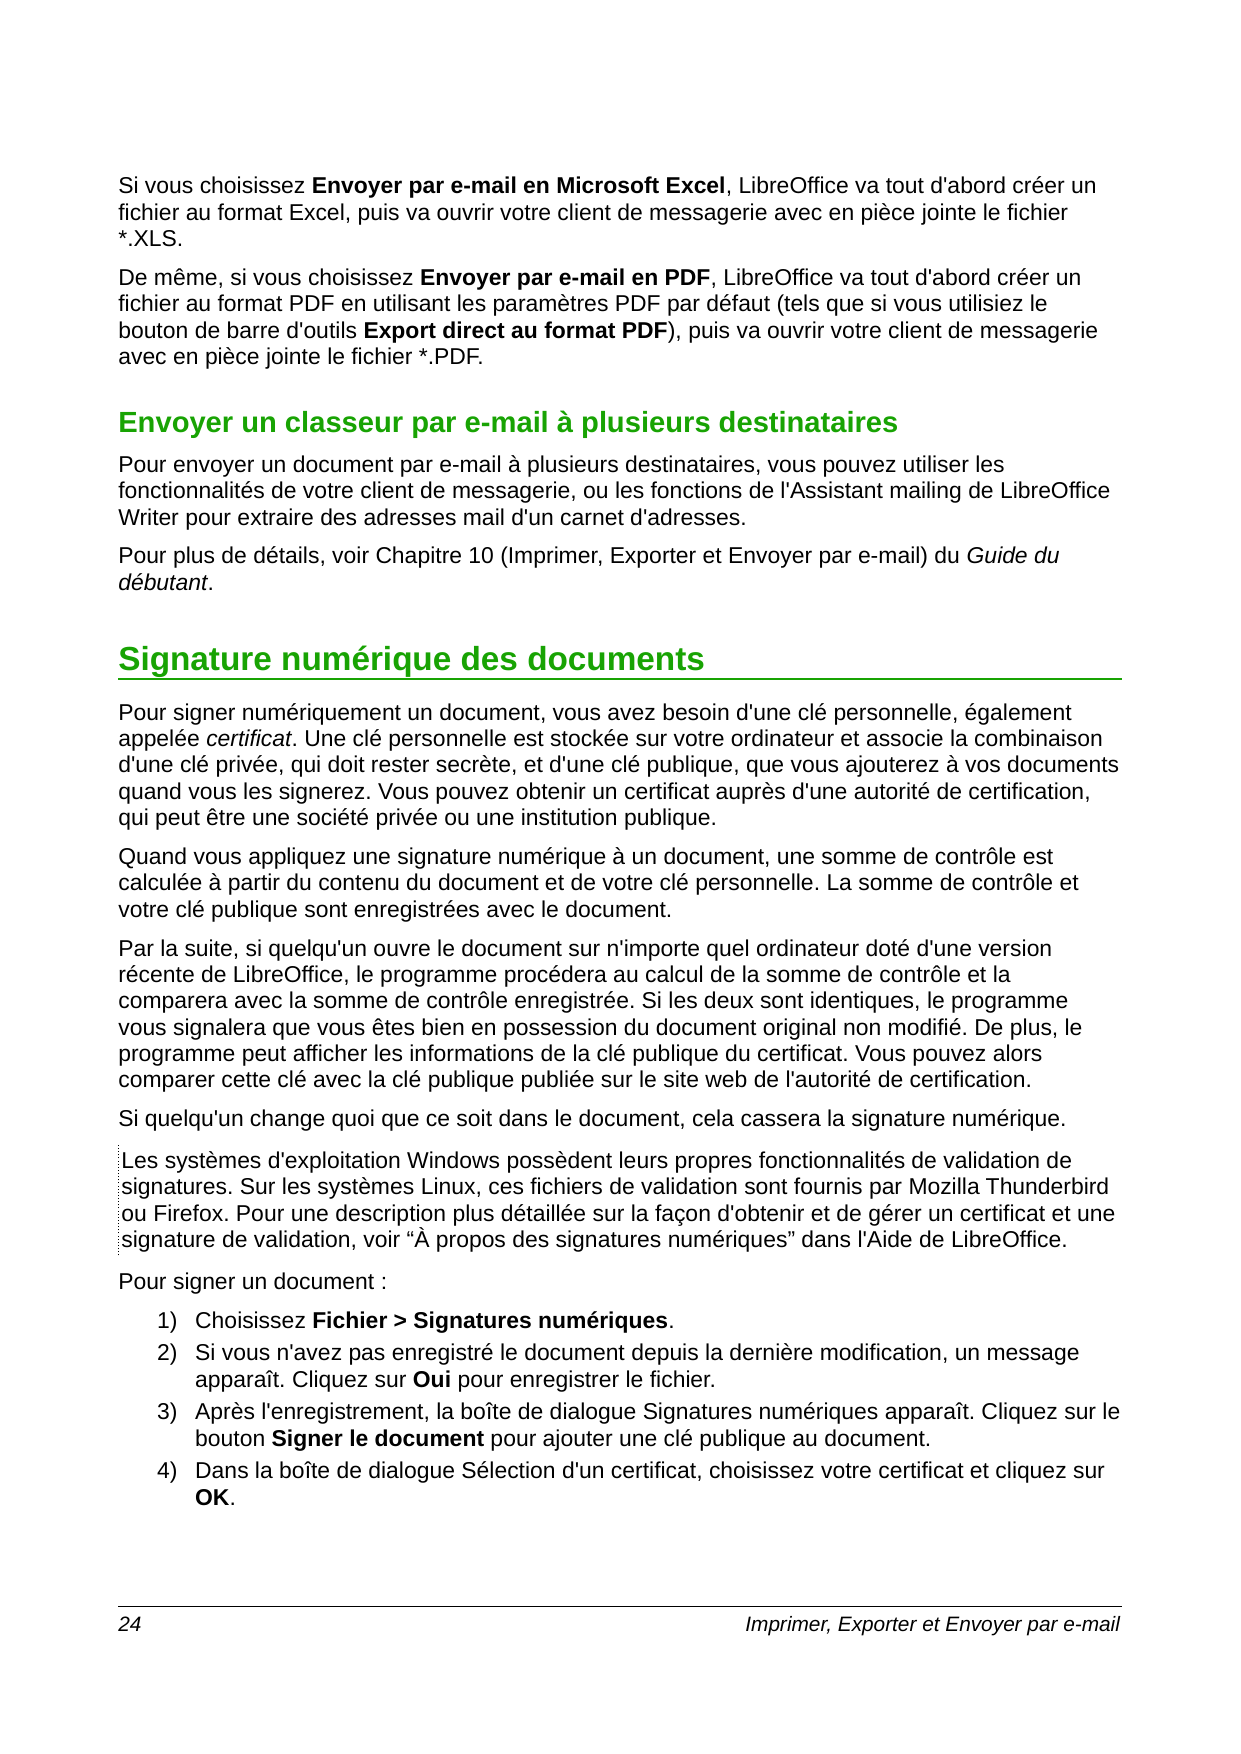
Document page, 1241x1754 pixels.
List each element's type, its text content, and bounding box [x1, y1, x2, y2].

text Pour plus de détails, voir Chapitre 10 (Imprimer, Exporter et Envoyer par e-mail) du Guide du débutant. [118, 542, 1122, 595]
text Si quelqu'un change quoi que ce soit dans le document, cela cassera la signature numérique. [118, 1105, 1122, 1132]
text Pour signer numériquement un document, vous avez besoin d'une clé personnelle, également appelée certificat. Une clé personnelle est stockée sur votre ordinateur et associe la combinaison d'une clé privée, qui doit rester secrète, et d'une clé publique, que vous ajouterez à vos documents quand vous les signerez. Vous pouvez obtenir un certificat auprès d'une autorité de certification, qui peut être une société privée ou une institution publique. [118, 699, 1122, 831]
text Pour signer un document : [118, 1268, 1122, 1294]
list Dans la boîte de dialogue Sélection d'un certificat, choisissez votre certificat et cliquez sur OK. [177, 1457, 1122, 1510]
text Si vous choisissez Envoyer par e-mail en Microsoft Excel, LibreOffice va tout d'abord créer un fichier au format Excel, puis va ouvrir votre client de messagerie avec en pièce jointe le fichier *.XLS. [118, 172, 1122, 251]
text Les systèmes d'exploitation Windows possèdent leurs propres fonctionnalités de validation de signatures. Sur les systèmes Linux, ces fichiers de validation sont fournis par Mozilla Thunderbird ou Firefox. Pour une description plus détaillée sur la façon d'obtenir et de gérer un certificat et une signature de validation, voir “À propos des signatures numériques” dans l'Aide de LibreOffice. [118, 1144, 1122, 1255]
text Par la suite, si quelqu'un ouvre le document sur n'importe quel ordinateur doté d'une version récente de LibreOffice, le programme procédera au calcul de la somme de contrôle et la comparera avec la somme de contrôle enregistrée. Si les deux sont identiques, le programme vous signalera que vous êtes bien en possession du document original non modifié. De plus, le programme peut afficher les informations de la clé publique du certificat. Vous pouvez alors comparer cette clé avec la clé publique publiée sur le site web de l'autorité de certification. [118, 934, 1122, 1093]
text Pour envoyer un document par e-mail à plusieurs destinataires, vous pouvez utiliser les fonctionnalités de votre client de messagerie, ou les fonctions de l'Assistant mailing de LibreOffice Writer pour extraire des adresses mail d'un carnet d'adresses. [118, 451, 1122, 530]
text Quand vous appliquez une signature numérique à un document, une somme de contrôle est calculée à partir du contenu du document et de votre clé personnelle. La somme de contrôle et votre clé publique sont enregistrées avec le document. [118, 843, 1122, 922]
subtitle Signature numérique des documents [118, 639, 1122, 678]
subtitle Envoyer un classeur par e-mail à plusieurs destinataires [118, 405, 1122, 438]
list Si vous n'avez pas enregistré le document depuis la dernière modification, un message apparaît. Cliquez sur Oui pour enregistrer le fichier. [177, 1339, 1122, 1392]
text De même, si vous choisissez Envoyer par e-mail en PDF, LibreOffice va tout d'abord créer un fichier au format PDF en utilisant les paramètres PDF par défaut (tels que si vous utilisiez le bouton de barre d'outils Export direct au format PDF), puis va ouvrir votre client de messagerie avec en pièce jointe le fichier *.PDF. [118, 264, 1122, 369]
list Après l'enregistrement, la boîte de dialogue Signatures numériques apparaît. Cliquez sur le bouton Signer le document pour ajouter une clé publique au document. [177, 1398, 1122, 1451]
list Choisissez Fichier > Signatures numériques. [177, 1307, 1122, 1333]
